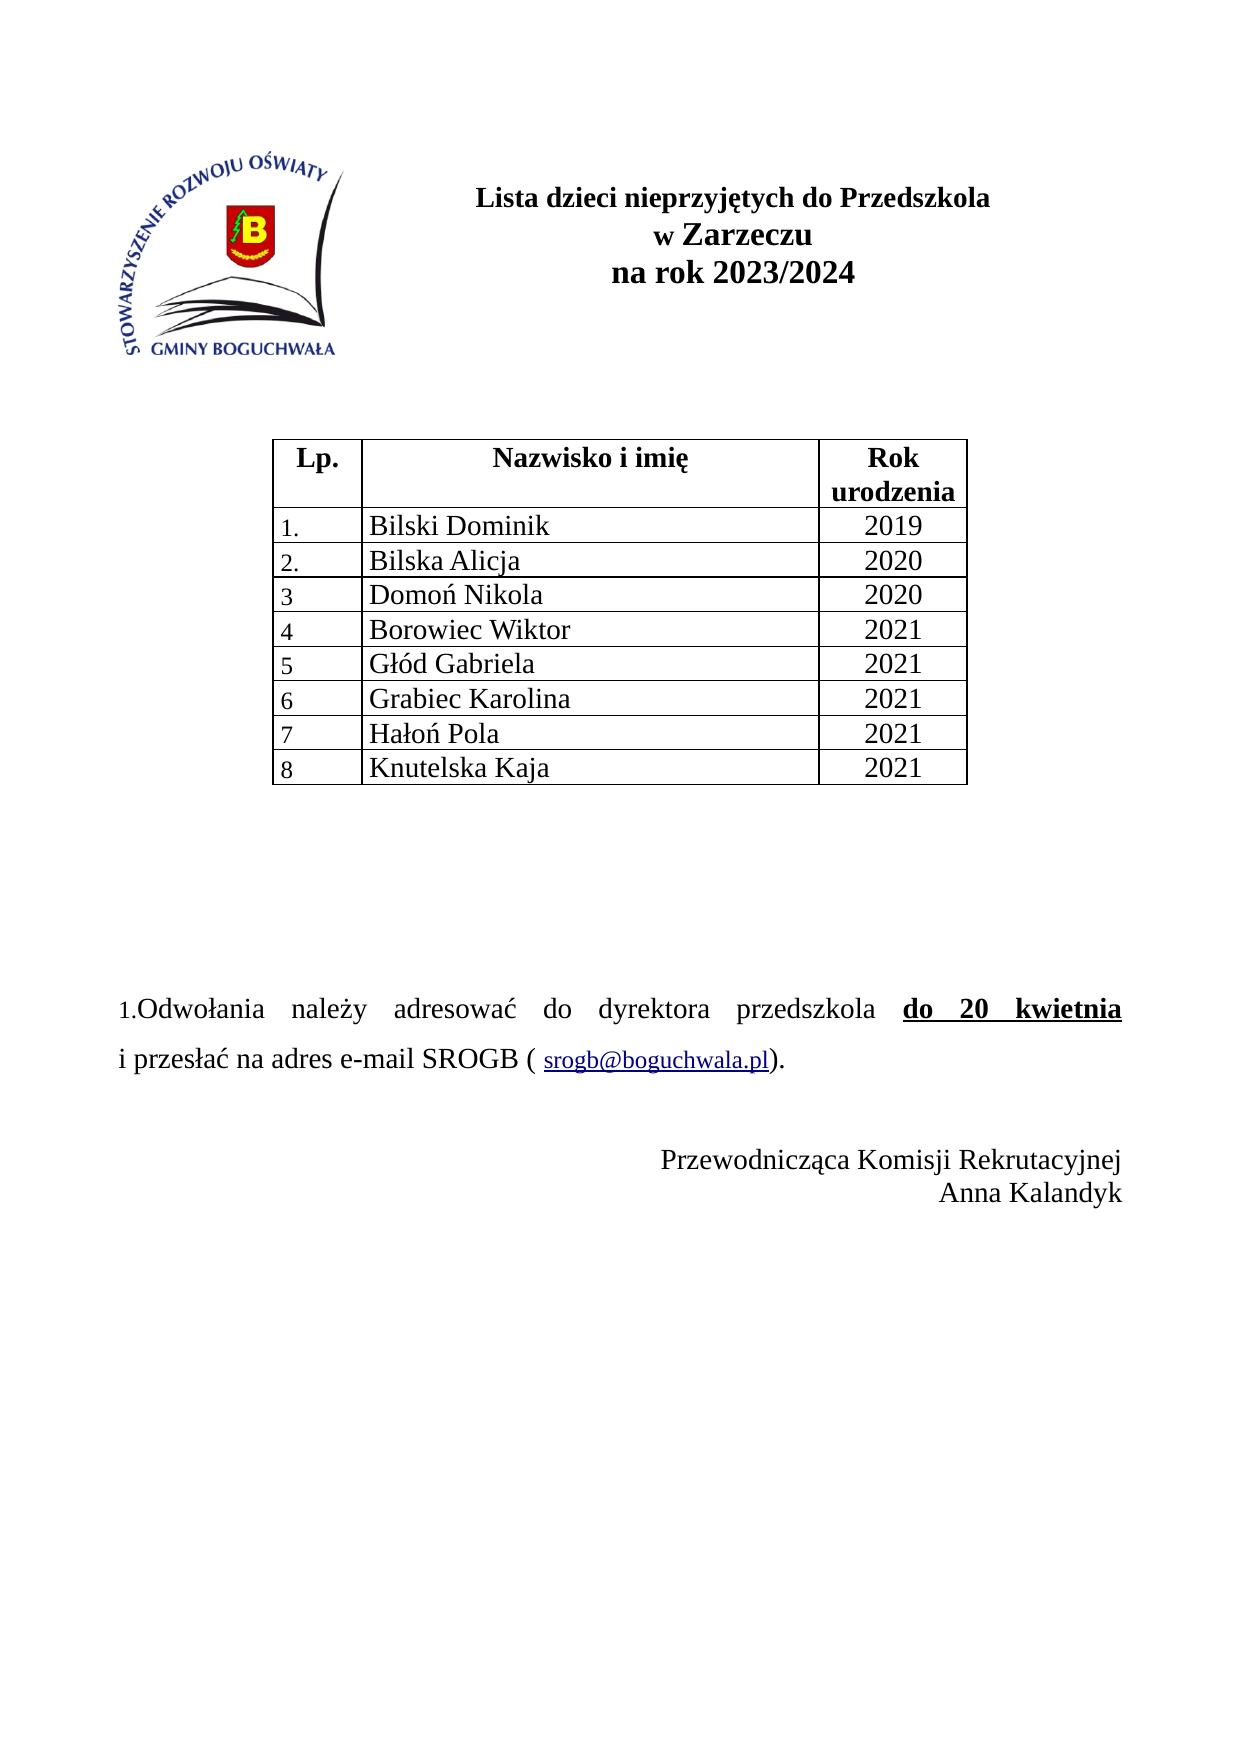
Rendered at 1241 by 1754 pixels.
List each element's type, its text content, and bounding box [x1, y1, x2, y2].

table_cell 6 [274, 681, 361, 715]
table_cell 2021 [820, 612, 966, 646]
table_cell 2019 [820, 508, 966, 542]
table_header Rok urodzenia [820, 440, 966, 507]
table_cell Borowiec Wiktor [363, 612, 818, 646]
table_cell 8 [274, 750, 361, 784]
table_cell 2021 [820, 647, 966, 680]
table_cell 3 [274, 578, 361, 611]
table_cell Głód Gabriela [363, 647, 818, 680]
text Anna Kalandyk [118, 1176, 1122, 1209]
table_header Nazwisko i imię [363, 440, 818, 507]
table_cell Bilska Alicja [363, 543, 818, 576]
table_cell Hałoń Pola [363, 716, 818, 749]
table_cell [274, 543, 361, 576]
text Lista dzieci nieprzyjętych do Przedszkola [344, 180, 1122, 214]
table_cell Knutelska Kaja [363, 750, 818, 784]
table_cell Grabiec Karolina [363, 681, 818, 715]
table_cell 2021 [820, 750, 966, 784]
text w Zarzeczu [344, 214, 1122, 252]
text Przewodnicząca Komisji Rekrutacyjnej [118, 1142, 1122, 1176]
table_cell 7 [274, 716, 361, 749]
table_cell 2021 [820, 716, 966, 749]
table_cell 4 [274, 612, 361, 646]
text na rok 2023/2024 [344, 252, 1122, 291]
table_cell 2020 [820, 543, 966, 576]
table_cell [274, 508, 361, 542]
table_cell Domoń Nikola [363, 578, 818, 611]
list Odwołania należy adresować do dyrektora przedszkola do 20 kwietnia i przesłać na adres e-mail SROGB ( srogb@boguchwala.pl). [118, 991, 1122, 1075]
table_cell Bilski Dominik [363, 508, 818, 542]
table_cell 2020 [820, 578, 966, 611]
table_header Lp. [274, 440, 361, 507]
table_cell 2021 [820, 681, 966, 715]
table_cell 5 [274, 647, 361, 680]
